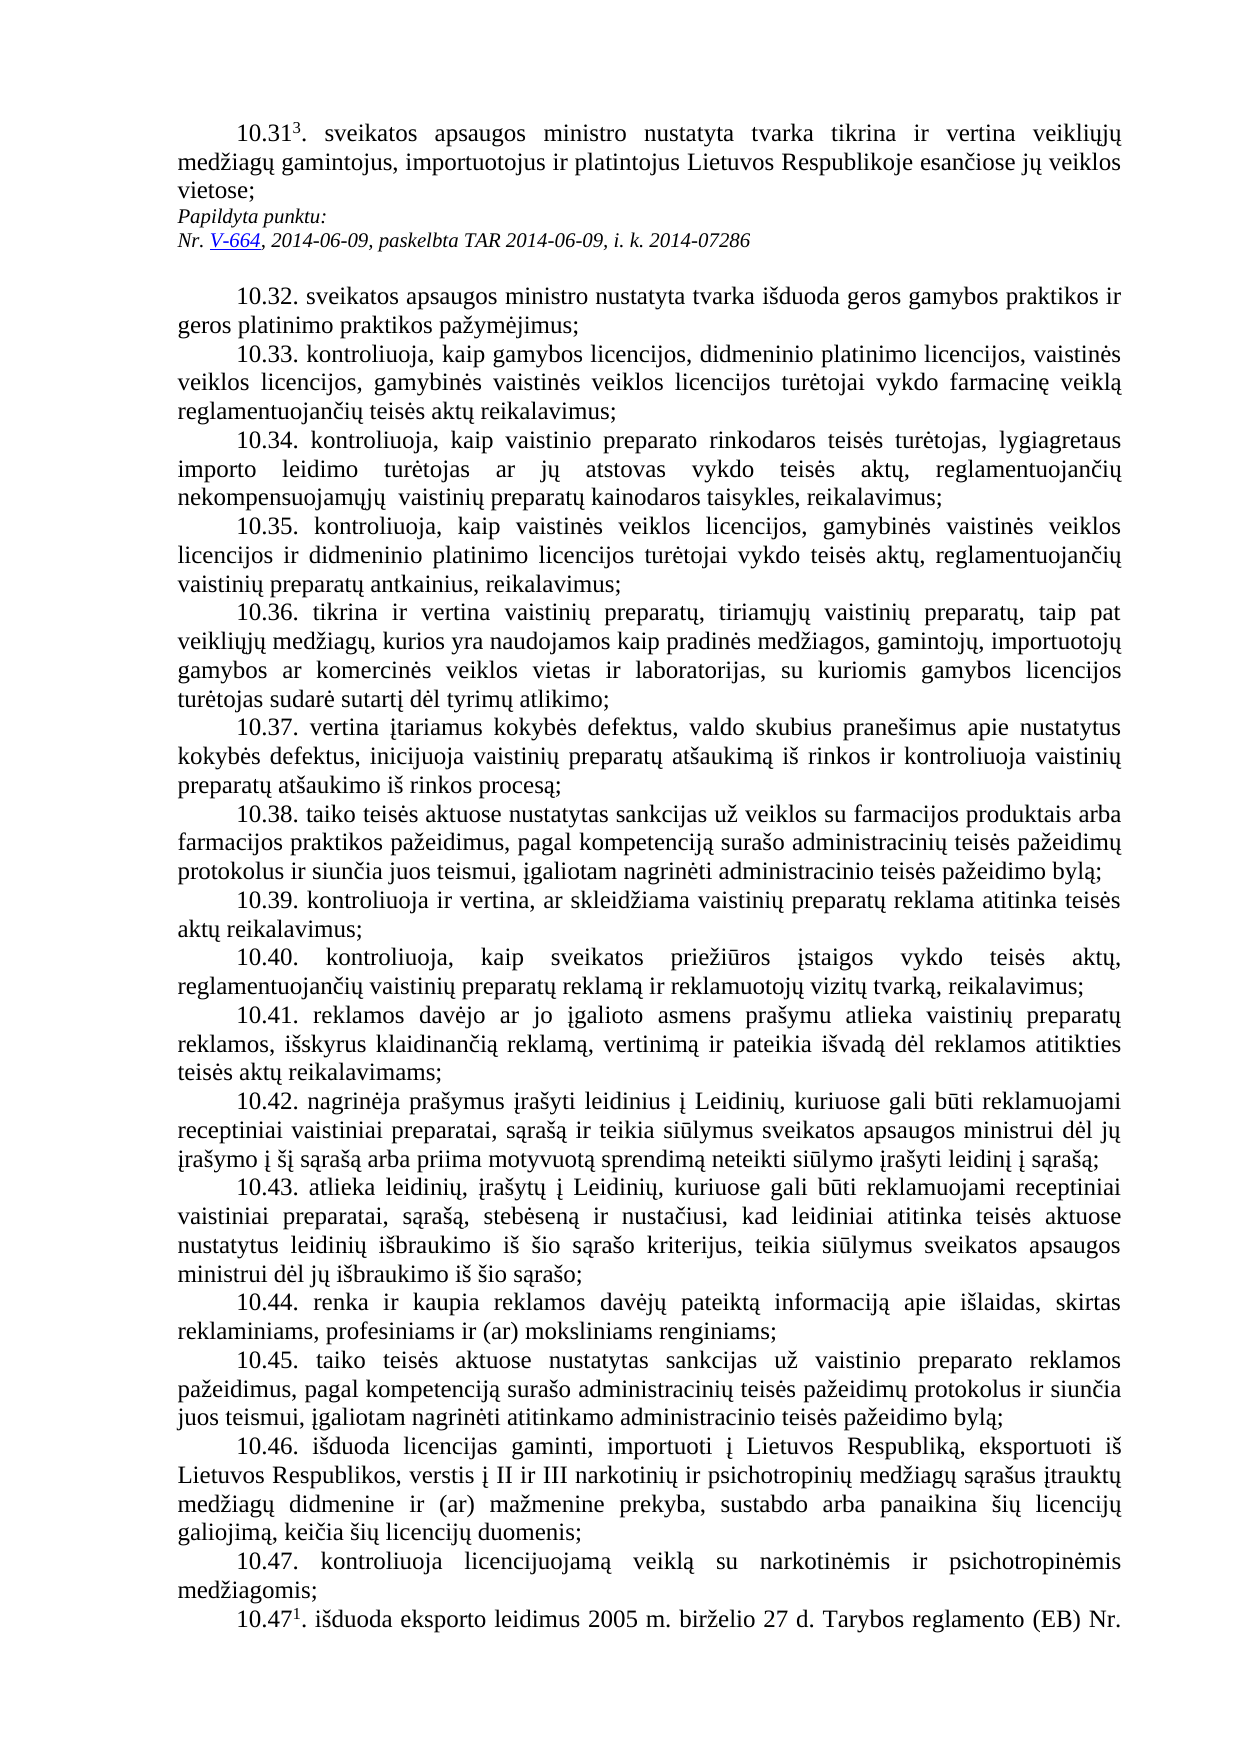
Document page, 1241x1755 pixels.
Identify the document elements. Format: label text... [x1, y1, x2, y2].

text 10.40. kontroliuoja, kaip sveikatos priežiūros įstaigos vykdo teisės aktų, reglamentuojančių vaistinių preparatų reklamą ir reklamuotojų vizitų tvarką, reikalavimus; [177, 942, 1122, 1000]
text 10.471. išduoda eksporto leidimus 2005 m. birželio 27 d. Tarybos reglamento (EB) Nr. [177, 1604, 1122, 1632]
text 10.313. sveikatos apsaugos ministro nustatyta tvarka tikrina ir vertina veikliųjų medžiagų gamintojus, importuotojus ir platintojus Lietuvos Respublikoje esančiose jų veiklos vietose; [177, 118, 1122, 204]
text Nr. V-664, 2014-06-09, paskelbta TAR 2014-06-09, i. k. 2014-07286 [177, 228, 1122, 252]
text 10.37. vertina įtariamus kokybės defektus, valdo skubius pranešimus apie nustatytus kokybės defektus, inicijuoja vaistinių preparatų atšaukimą iš rinkos ir kontroliuoja vaistinių preparatų atšaukimo iš rinkos procesą; [177, 712, 1122, 799]
text 10.35. kontroliuoja, kaip vaistinės veiklos licencijos, gamybinės vaistinės veiklos licencijos ir didmeninio platinimo licencijos turėtojai vykdo teisės aktų, reglamentuojančių vaistinių preparatų antkainius, reikalavimus; [177, 511, 1122, 597]
text 10.44. renka ir kaupia reklamos davėjų pateiktą informaciją apie išlaidas, skirtas reklaminiams, profesiniams ir (ar) moksliniams renginiams; [177, 1287, 1122, 1345]
text 10.47. kontroliuoja licencijuojamą veiklą su narkotinėmis ir psichotropinėmis medžiagomis; [177, 1546, 1122, 1604]
text Papildyta punktu: [177, 204, 1122, 228]
text 10.43. atlieka leidinių, įrašytų į Leidinių, kuriuose gali būti reklamuojami receptiniai vaistiniai preparatai, sąrašą, stebėseną ir nustačiusi, kad leidiniai atitinka teisės aktuose nustatytus leidinių išbraukimo iš šio sąrašo kriterijus, teikia siūlymus sveikatos apsaugos ministrui dėl jų išbraukimo iš šio sąrašo; [177, 1172, 1122, 1287]
text 10.45. taiko teisės aktuose nustatytas sankcijas už vaistinio preparato reklamos pažeidimus, pagal kompetenciją surašo administracinių teisės pažeidimų protokolus ir siunčia juos teismui, įgaliotam nagrinėti atitinkamo administracinio teisės pažeidimo bylą; [177, 1345, 1122, 1431]
text 10.42. nagrinėja prašymus įrašyti leidinius į Leidinių, kuriuose gali būti reklamuojami receptiniai vaistiniai preparatai, sąrašą ir teikia siūlymus sveikatos apsaugos ministrui dėl jų įrašymo į šį sąrašą arba priima motyvuotą sprendimą neteikti siūlymo įrašyti leidinį į sąrašą; [177, 1086, 1122, 1172]
text 10.34. kontroliuoja, kaip vaistinio preparato rinkodaros teisės turėtojas, lygiagretaus importo leidimo turėtojas ar jų atstovas vykdo teisės aktų, reglamentuojančių nekompensuojamųjų vaistinių preparatų kainodaros taisykles, reikalavimus; [177, 425, 1122, 511]
text 10.41. reklamos davėjo ar jo įgalioto asmens prašymu atlieka vaistinių preparatų reklamos, išskyrus klaidinančią reklamą, vertinimą ir pateikia išvadą dėl reklamos atitikties teisės aktų reikalavimams; [177, 1000, 1122, 1086]
text 10.39. kontroliuoja ir vertina, ar skleidžiama vaistinių preparatų reklama atitinka teisės aktų reikalavimus; [177, 885, 1122, 942]
text 10.38. taiko teisės aktuose nustatytas sankcijas už veiklos su farmacijos produktais arba farmacijos praktikos pažeidimus, pagal kompetenciją surašo administracinių teisės pažeidimų protokolus ir siunčia juos teismui, įgaliotam nagrinėti administracinio teisės pažeidimo bylą; [177, 799, 1122, 885]
text 10.36. tikrina ir vertina vaistinių preparatų, tiriamųjų vaistinių preparatų, taip pat veikliųjų medžiagų, kurios yra naudojamos kaip pradinės medžiagos, gamintojų, importuotojų gamybos ar komercinės veiklos vietas ir laboratorijas, su kuriomis gamybos licencijos turėtojas sudarė sutartį dėl tyrimų atlikimo; [177, 597, 1122, 712]
text 10.32. sveikatos apsaugos ministro nustatyta tvarka išduoda geros gamybos praktikos ir geros platinimo praktikos pažymėjimus; [177, 281, 1122, 339]
text 10.33. kontroliuoja, kaip gamybos licencijos, didmeninio platinimo licencijos, vaistinės veiklos licencijos, gamybinės vaistinės veiklos licencijos turėtojai vykdo farmacinę veiklą reglamentuojančių teisės aktų reikalavimus; [177, 339, 1122, 425]
text 10.46. išduoda licencijas gaminti, importuoti į Lietuvos Respubliką, eksportuoti iš Lietuvos Respublikos, verstis į II ir III narkotinių ir psichotropinių medžiagų sąrašus įtrauktų medžiagų didmenine ir (ar) mažmenine prekyba, sustabdo arba panaikina šių licencijų galiojimą, keičia šių licencijų duomenis; [177, 1431, 1122, 1546]
